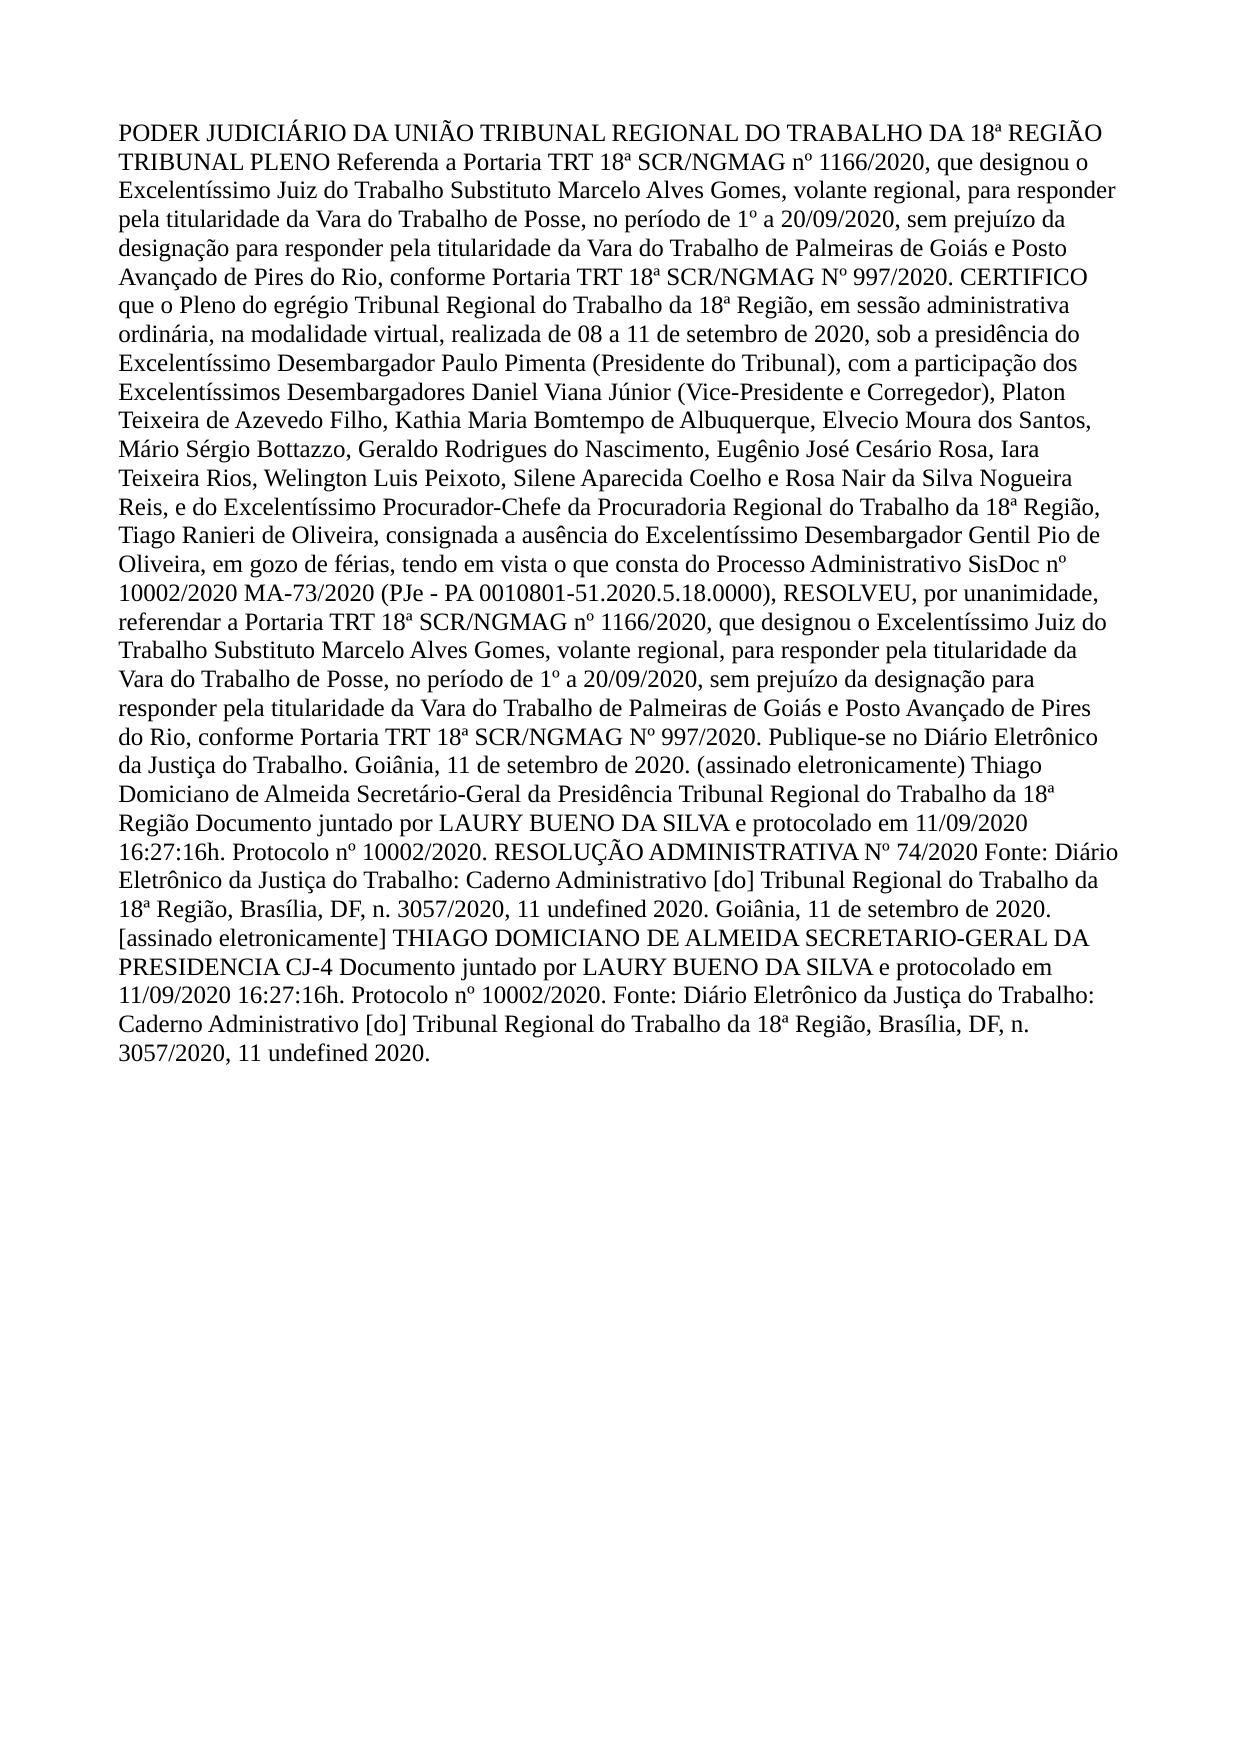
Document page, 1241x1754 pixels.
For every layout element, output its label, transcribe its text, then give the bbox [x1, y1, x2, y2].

text PODER JUDICIÁRIO DA UNIÃO TRIBUNAL REGIONAL DO TRABALHO DA 18ª REGIÃO TRIBUNAL PLENO Referenda a Portaria TRT 18ª SCR/NGMAG nº 1166/2020, que designou o Excelentíssimo Juiz do Trabalho Substituto Marcelo Alves Gomes, volante regional, para responder pela titularidade da Vara do Trabalho de Posse, no período de 1º a 20/09/2020, sem prejuízo da designação para responder pela titularidade da Vara do Trabalho de Palmeiras de Goiás e Posto Avançado de Pires do Rio, conforme Portaria TRT 18ª SCR/NGMAG Nº 997/2020. CERTIFICO que o Pleno do egrégio Tribunal Regional do Trabalho da 18ª Região, em sessão administrativa ordinária, na modalidade virtual, realizada de 08 a 11 de setembro de 2020, sob a presidência do Excelentíssimo Desembargador Paulo Pimenta (Presidente do Tribunal), com a participação dos Excelentíssimos Desembargadores Daniel Viana Júnior (Vice-Presidente e Corregedor), Platon Teixeira de Azevedo Filho, Kathia Maria Bomtempo de Albuquerque, Elvecio Moura dos Santos, Mário Sérgio Bottazzo, Geraldo Rodrigues do Nascimento, Eugênio José Cesário Rosa, Iara Teixeira Rios, Welington Luis Peixoto, Silene Aparecida Coelho e Rosa Nair da Silva Nogueira Reis, e do Excelentíssimo Procurador-Chefe da Procuradoria Regional do Trabalho da 18ª Região, Tiago Ranieri de Oliveira, consignada a ausência do Excelentíssimo Desembargador Gentil Pio de Oliveira, em gozo de férias, tendo em vista o que consta do Processo Administrativo SisDoc nº 10002/2020 MA-73/2020 (PJe - PA 0010801-51.2020.5.18.0000), RESOLVEU, por unanimidade, referendar a Portaria TRT 18ª SCR/NGMAG nº 1166/2020, que designou o Excelentíssimo Juiz do Trabalho Substituto Marcelo Alves Gomes, volante regional, para responder pela titularidade da Vara do Trabalho de Posse, no período de 1º a 20/09/2020, sem prejuízo da designação para responder pela titularidade da Vara do Trabalho de Palmeiras de Goiás e Posto Avançado de Pires do Rio, conforme Portaria TRT 18ª SCR/NGMAG Nº 997/2020. Publique-se no Diário Eletrônico da Justiça do Trabalho. Goiânia, 11 de setembro de 2020. (assinado eletronicamente) Thiago Domiciano de Almeida Secretário-Geral da Presidência Tribunal Regional do Trabalho da 18ª Região Documento juntado por LAURY BUENO DA SILVA e protocolado em 11/09/2020 16:27:16h. Protocolo nº 10002/2020. RESOLUÇÃO ADMINISTRATIVA Nº 74/2020 Fonte: Diário Eletrônico da Justiça do Trabalho: Caderno Administrativo [do] Tribunal Regional do Trabalho da 18ª Região, Brasília, DF, n. 3057/2020, 11 undefined 2020. Goiânia, 11 de setembro de 2020. [assinado eletronicamente] THIAGO DOMICIANO DE ALMEIDA SECRETARIO-GERAL DA PRESIDENCIA CJ-4 Documento juntado por LAURY BUENO DA SILVA e protocolado em 11/09/2020 16:27:16h. Protocolo nº 10002/2020. Fonte: Diário Eletrônico da Justiça do Trabalho: Caderno Administrativo [do] Tribunal Regional do Trabalho da 18ª Região, Brasília, DF, n. 3057/2020, 11 undefined 2020. [118, 118, 1122, 1067]
